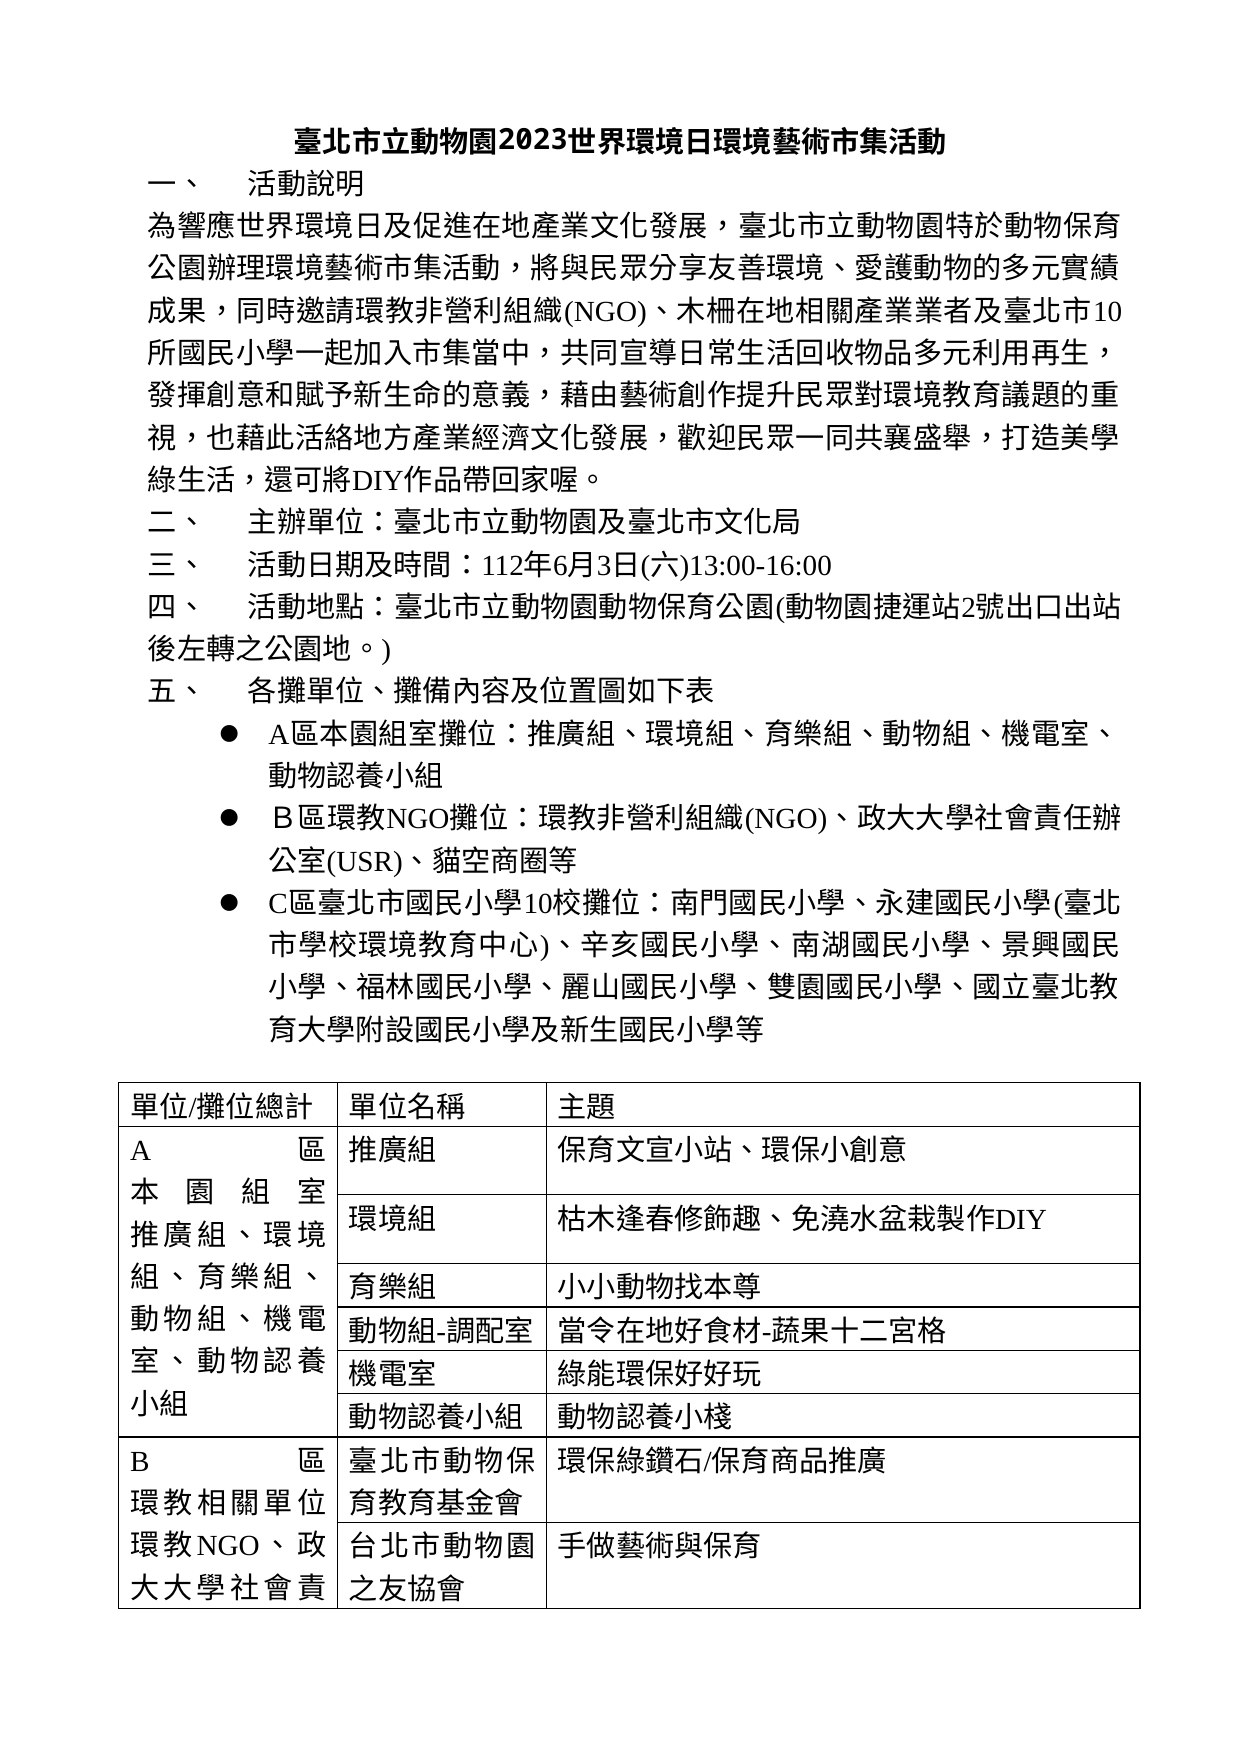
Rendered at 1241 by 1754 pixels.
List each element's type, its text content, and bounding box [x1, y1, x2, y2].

list 活動地點：臺北市立動物園動物保育公園(動物園捷運站2號出口出站後左轉之公園地。) [148, 583, 1122, 668]
table_cell A區 本園組室 推廣組、環境組、育樂組、動物組、機電室、動物認養小組 [119, 1127, 337, 1436]
table_cell 枯木逢春修飾趣、免澆水盆栽製作DIY [547, 1195, 1139, 1263]
table_cell 小小動物找本尊 [547, 1264, 1139, 1306]
table_cell 手做藝術與保育 [547, 1523, 1139, 1608]
list 主辦單位：臺北市立動物園及臺北市文化局 [148, 499, 1122, 541]
table_cell 環境組 [338, 1195, 546, 1263]
list 活動說明 [148, 161, 1122, 203]
table_header 主題 [547, 1083, 1139, 1126]
table_cell 育樂組 [338, 1264, 546, 1306]
table_header 單位名稱 [338, 1083, 546, 1126]
list A區本園組室攤位：推廣組、環境組、育樂組、動物組、機電室、動物認養小組 [218, 710, 1122, 795]
table_cell 當令在地好食材-蔬果十二宮格 [547, 1308, 1139, 1350]
table_cell 動物組-調配室 [338, 1308, 546, 1350]
table_cell 動物認養小組 [338, 1394, 546, 1436]
table_cell 台北市動物園之友協會 [338, 1523, 546, 1608]
table_cell 動物認養小棧 [547, 1394, 1139, 1436]
table_cell 保育文宣小站、環保小創意 [547, 1127, 1139, 1194]
list 各攤單位、攤備內容及位置圖如下表 [148, 668, 1122, 710]
table_cell 臺北市動物保育教育基金會 [338, 1438, 546, 1522]
table_cell 機電室 [338, 1351, 546, 1393]
table_header 單位/攤位總計 [119, 1083, 337, 1126]
table_cell 環保綠鑽石/保育商品推廣 [547, 1438, 1139, 1522]
list Ｂ區環教NGO攤位：環教非營利組織(NGO)、政大大學社會責任辦公室(USR)、貓空商圈等 [218, 795, 1122, 879]
table_cell B區 環教相關單位 環教NGO、政大大學社會責 [119, 1438, 337, 1608]
list 活動日期及時間：112年6月3日(六)13:00-16:00 [148, 541, 1122, 583]
list C區臺北市國民小學10校攤位：南門國民小學、永建國民小學(臺北市學校環境教育中心)、辛亥國民小學、南湖國民小學、景興國民小學、福林國民小學、麗山國民小學、雙園國民小學、國立臺北教育大學附設國民小學及新生國民小學等 [218, 879, 1122, 1049]
text 臺北市立動物園2023世界環境日環境藝術市集活動 [118, 118, 1122, 161]
table_cell 綠能環保好好玩 [547, 1351, 1139, 1393]
text 為響應世界環境日及促進在地產業文化發展，臺北市立動物園特於動物保育公園辦理環境藝術市集活動，將與民眾分享友善環境、愛護動物的多元實績成果，同時邀請環教非營利組織(NGO)、木柵在地相關產業業者及臺北市10所國民小學一起加入市集當中，共同宣導日常生活回收物品多元利用再生，發揮創意和賦予新生命的意義，藉由藝術創作提升民眾對環境教育議題的重視，也藉此活絡地方產業經濟文化發展，歡迎民眾一同共襄盛舉，打造美學綠生活，還可將DIY作品帶回家喔。 [148, 203, 1122, 499]
table_cell 推廣組 [338, 1127, 546, 1194]
